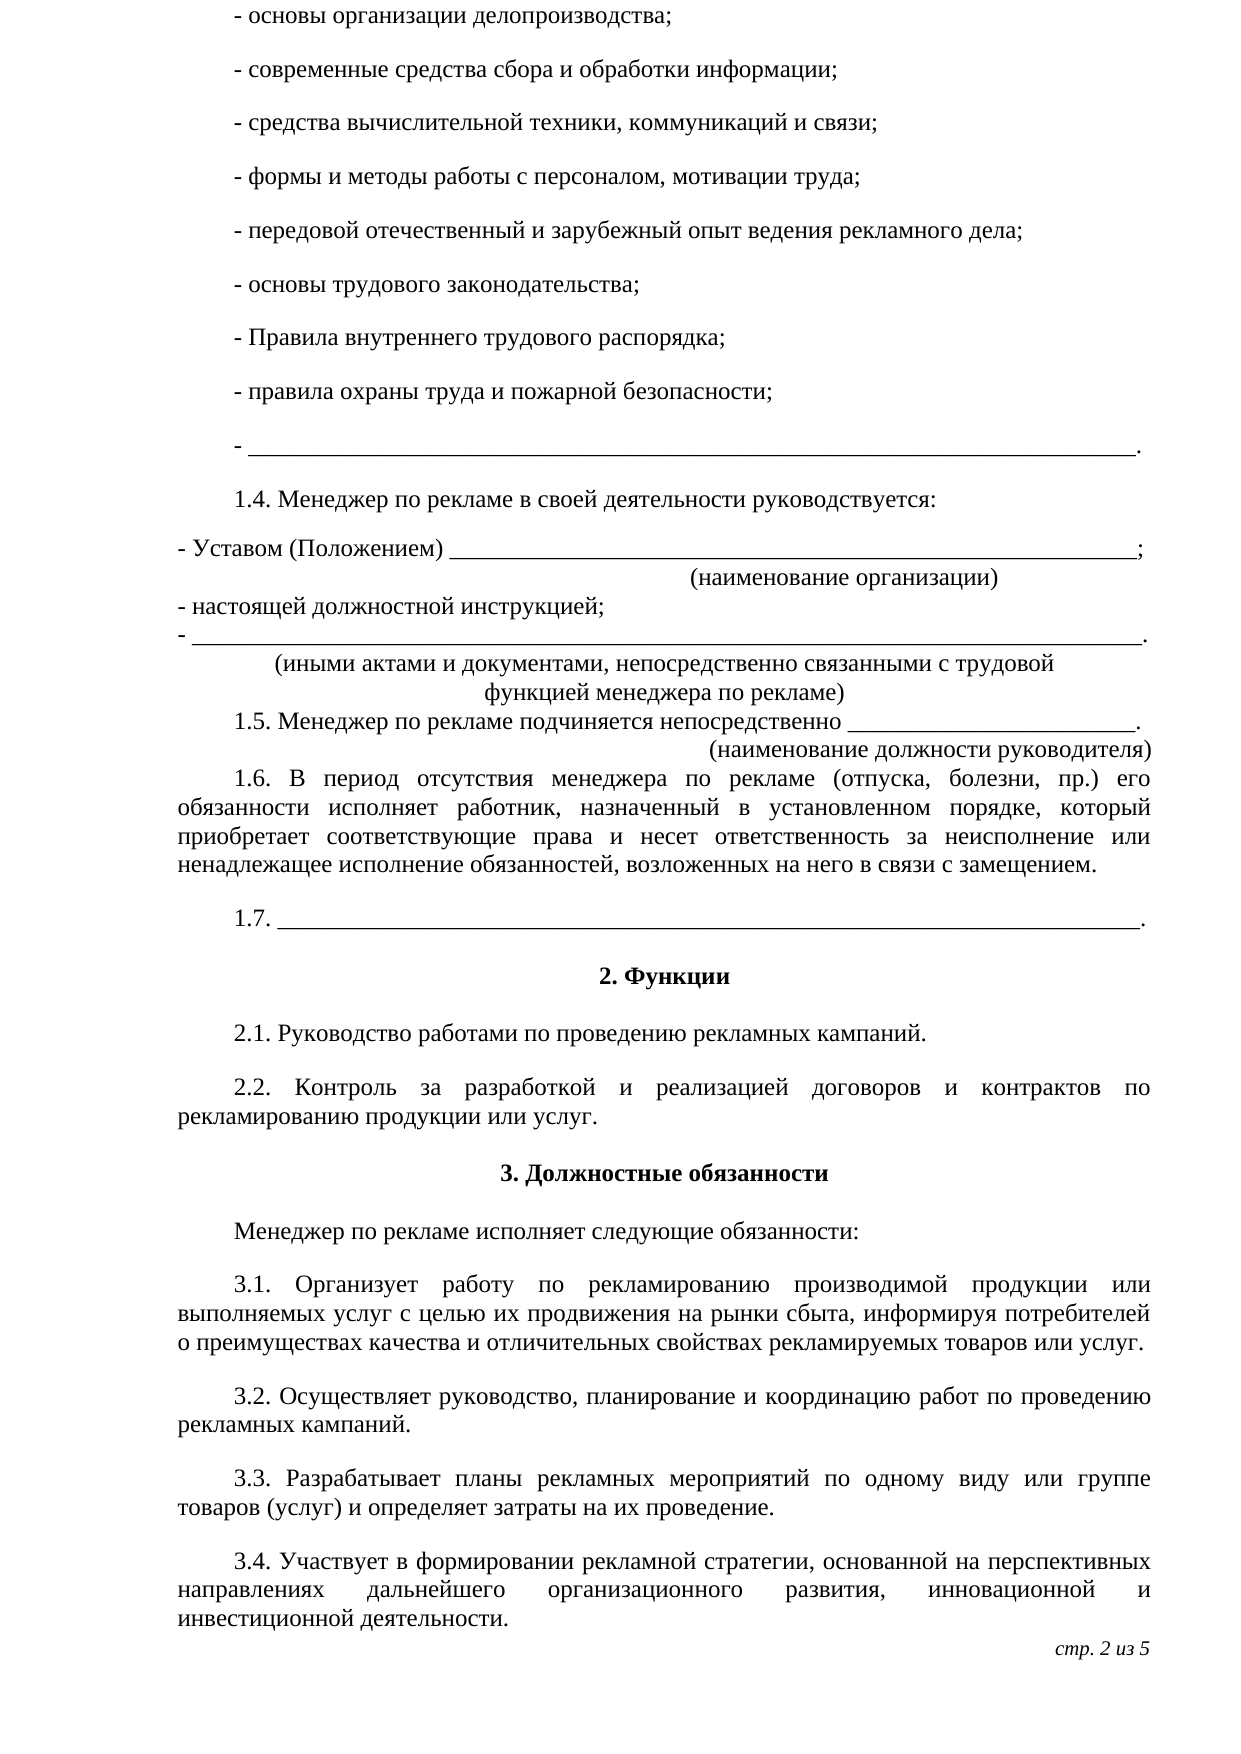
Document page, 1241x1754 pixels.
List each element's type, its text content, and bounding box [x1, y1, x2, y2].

text - _______________________________________________________________________. [177, 430, 1152, 459]
text 1.4. Менеджер по рекламе в своей деятельности руководствуется: [177, 484, 1152, 512]
text Менеджер по рекламе исполняет следующие обязанности: [177, 1216, 1152, 1244]
text 1.6. В период отсутствия менеджера по рекламе (отпуска, болезни, пр.) его обязанности исполняет работник, назначенный в установленном порядке, который приобретает соответствующие права и несет ответственность за неисполнение или ненадлежащее исполнение обязанностей, возложенных на него в связи с замещением. [177, 763, 1152, 878]
text 2.2. Контроль за разработкой и реализацией договоров и контрактов по рекламированию продукции или услуг. [177, 1072, 1152, 1129]
text (наименование организации) [177, 562, 1152, 591]
text 1.5. Менеджер по рекламе подчиняется непосредственно _______________________. [177, 706, 1152, 734]
text 3.4. Участвует в формировании рекламной стратегии, основанной на перспективных направлениях дальнейшего организационного развития, инновационной и инвестиционной деятельности. [177, 1546, 1152, 1632]
text 3.1. Организует работу по рекламированию производимой продукции или выполняемых услуг с целью их продвижения на рынки сбыта, информируя потребителей о преимуществах качества и отличительных свойствах рекламируемых товаров или услуг. [177, 1269, 1152, 1356]
text - современные средства сбора и обработки информации; [177, 54, 1152, 82]
text (наименование должности руководителя) [177, 734, 1152, 763]
text - средства вычислительной техники, коммуникаций и связи; [177, 107, 1152, 136]
text - ____________________________________________________________________________. [177, 619, 1152, 648]
text - настоящей должностной инструкцией; [177, 591, 1152, 619]
text - формы и методы работы с персоналом, мотивации труда; [177, 161, 1152, 190]
text - передовой отечественный и зарубежный опыт ведения рекламного дела; [177, 215, 1152, 244]
text - Уставом (Положением) _______________________________________________________; [177, 533, 1152, 562]
text 3.2. Осуществляет руководство, планирование и координацию работ по проведению рекламных кампаний. [177, 1381, 1152, 1438]
text 3.3. Разрабатывает планы рекламных мероприятий по одному виду или группе товаров (услуг) и определяет затраты на их проведение. [177, 1463, 1152, 1521]
subtitle 3. Должностные обязанности [177, 1158, 1152, 1187]
text 1.7. _____________________________________________________________________. [177, 903, 1152, 932]
text - основы трудового законодательства; [177, 269, 1152, 297]
text (иными актами и документами, непосредственно связанными с трудовой [177, 648, 1152, 677]
text - основы организации делопроизводства; [177, 0, 1152, 29]
subtitle 2. Функции [177, 961, 1152, 989]
text функцией менеджера по рекламе) [177, 677, 1152, 706]
text - Правила внутреннего трудового распорядка; [177, 322, 1152, 351]
text - правила охраны труда и пожарной безопасности; [177, 376, 1152, 405]
text 2.1. Руководство работами по проведению рекламных кампаний. [177, 1018, 1152, 1047]
